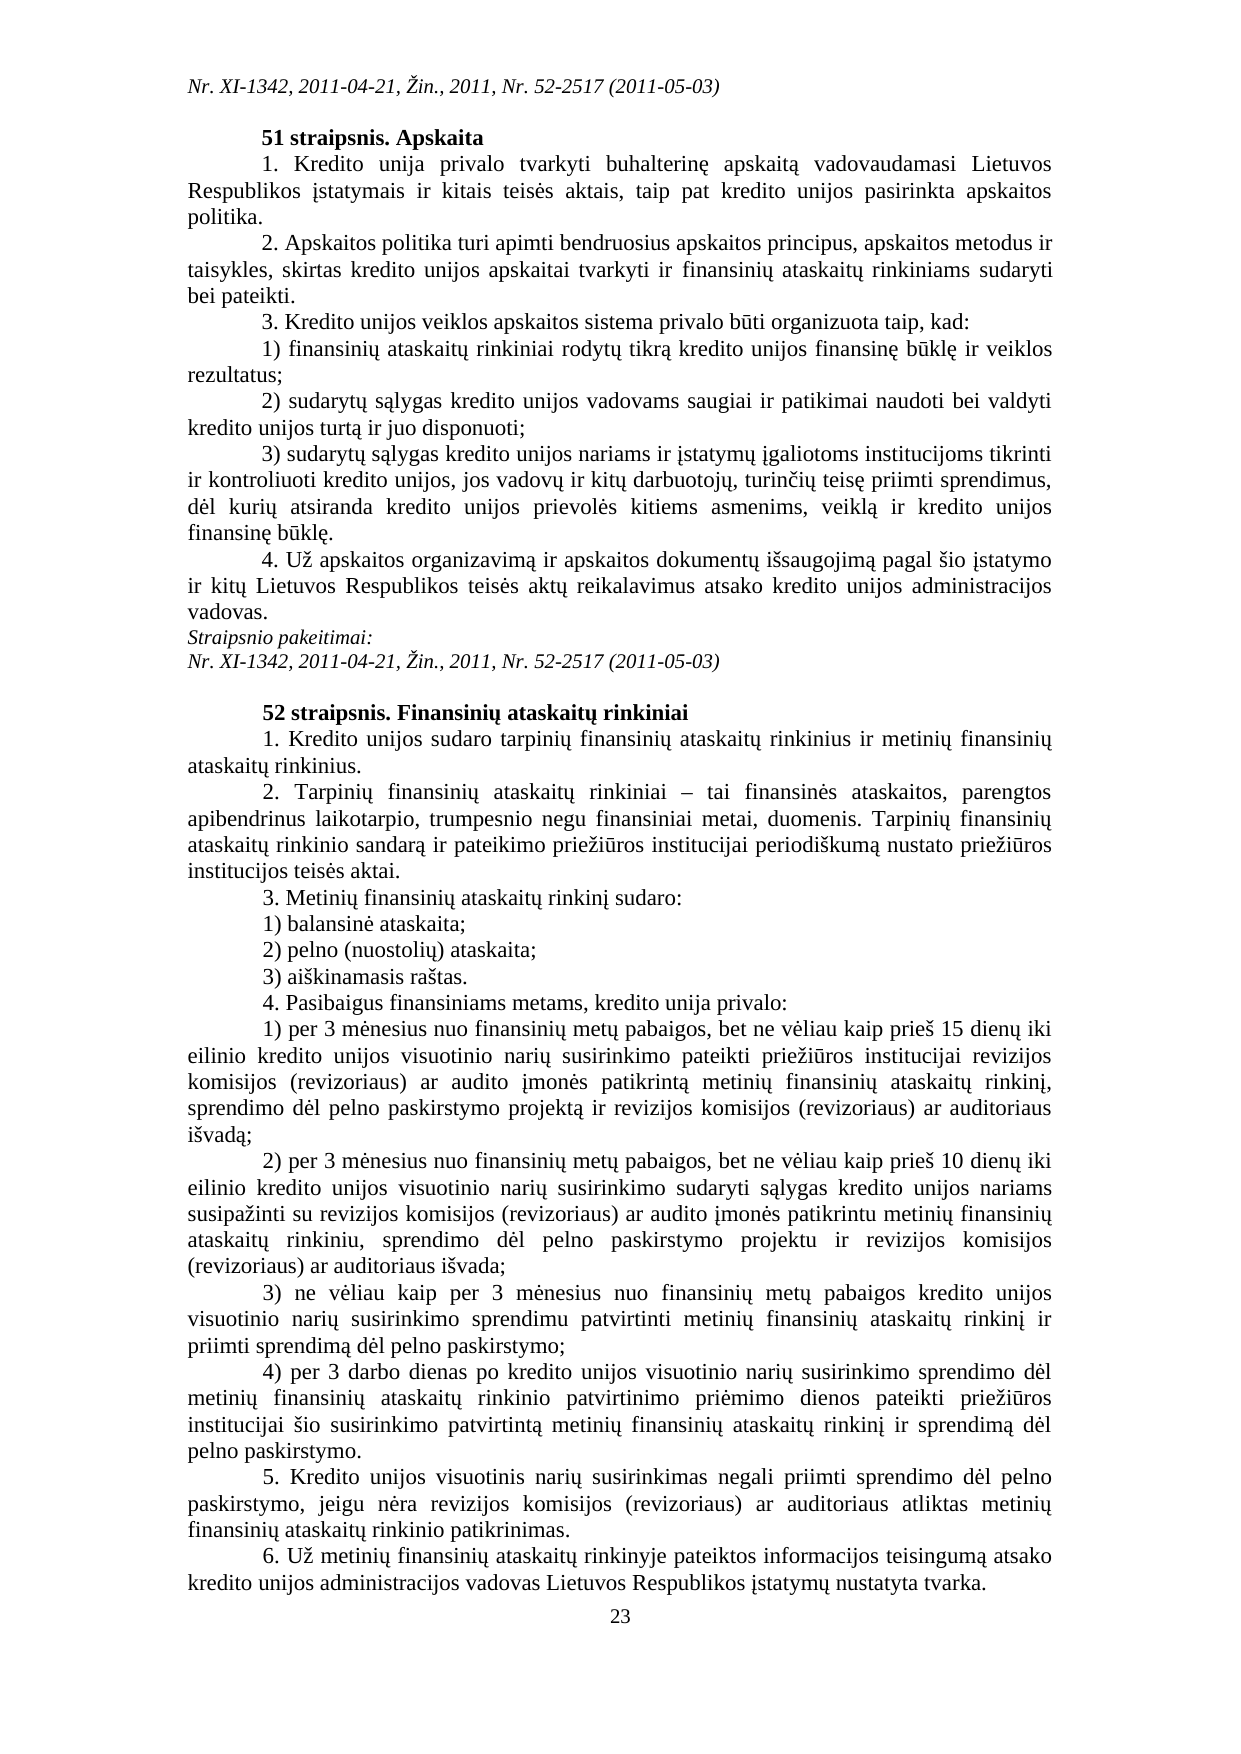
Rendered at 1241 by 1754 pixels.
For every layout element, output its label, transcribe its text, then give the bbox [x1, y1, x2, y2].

text 4) per 3 darbo dienas po kredito unijos visuotinio narių susirinkimo sprendimo dėl metinių finansinių ataskaitų rinkinio patvirtinimo priėmimo dienos pateikti priežiūros institucijai šio susirinkimo patvirtintą metinių finansinių ataskaitų rinkinį ir sprendimą dėl pelno paskirstymo. [187, 1358, 1053, 1463]
text 3. Metinių finansinių ataskaitų rinkinį sudaro: [187, 884, 1053, 910]
text 1. Kredito unija privalo tvarkyti buhalterinę apskaitą vadovaudamasi Lietuvos Respublikos įstatymais ir kitais teisės aktais, taip pat kredito unijos pasirinkta apskaitos politika. [187, 150, 1053, 229]
text 1) per 3 mėnesius nuo finansinių metų pabaigos, bet ne vėliau kaip prieš 15 dienų iki eilinio kredito unijos visuotinio narių susirinkimo pateikti priežiūros institucijai revizijos komisijos (revizoriaus) ar audito įmonės patikrintą metinių finansinių ataskaitų rinkinį, sprendimo dėl pelno paskirstymo projektą ir revizijos komisijos (revizoriaus) ar auditoriaus išvadą; [187, 1015, 1053, 1147]
text 3) aiškinamasis raštas. [187, 963, 1053, 989]
text Straipsnio pakeitimai: [187, 625, 1050, 649]
text 5. Kredito unijos visuotinis narių susirinkimas negali priimti sprendimo dėl pelno paskirstymo, jeigu nėra revizijos komisijos (revizoriaus) ar auditoriaus atliktas metinių finansinių ataskaitų rinkinio patikrinimas. [187, 1463, 1053, 1542]
text 2) pelno (nuostolių) ataskaita; [187, 936, 1053, 963]
text Nr. XI-1342, 2011-04-21, Žin., 2011, Nr. 52-2517 (2011-05-03) [187, 73, 1053, 98]
text 2. Tarpinių finansinių ataskaitų rinkiniai – tai finansinės ataskaitos, parengtos apibendrinus laikotarpio, trumpesnio negu finansiniai metai, duomenis. Tarpinių finansinių ataskaitų rinkinio sandarą ir pateikimo priežiūros institucijai periodiškumą nustato priežiūros institucijos teisės aktai. [187, 778, 1053, 884]
text 3. Kredito unijos veiklos apskaitos sistema privalo būti organizuota taip, kad: [187, 308, 1053, 335]
text 52 straipsnis. Finansinių ataskaitų rinkiniai [187, 699, 1053, 726]
text 3) sudarytų sąlygas kredito unijos nariams ir įstatymų įgaliotoms institucijoms tikrinti ir kontroliuoti kredito unijos, jos vadovų ir kitų darbuotojų, turinčių teisę priimti sprendimus, dėl kurių atsiranda kredito unijos prievolės kitiems asmenims, veiklą ir kredito unijos finansinę būklę. [187, 440, 1053, 546]
text Nr. XI-1342, 2011-04-21, Žin., 2011, Nr. 52-2517 (2011-05-03) [187, 649, 1053, 673]
text 2) sudarytų sąlygas kredito unijos vadovams saugiai ir patikimai naudoti bei valdyti kredito unijos turtą ir juo disponuoti; [187, 387, 1053, 440]
text 2. Apskaitos politika turi apimti bendruosius apskaitos principus, apskaitos metodus ir taisykles, skirtas kredito unijos apskaitai tvarkyti ir finansinių ataskaitų rinkiniams sudaryti bei pateikti. [187, 229, 1053, 308]
text 1) finansinių ataskaitų rinkiniai rodytų tikrą kredito unijos finansinę būklę ir veiklos rezultatus; [187, 335, 1053, 387]
text 1. Kredito unijos sudaro tarpinių finansinių ataskaitų rinkinius ir metinių finansinių ataskaitų rinkinius. [187, 726, 1053, 778]
text 2) per 3 mėnesius nuo finansinių metų pabaigos, bet ne vėliau kaip prieš 10 dienų iki eilinio kredito unijos visuotinio narių susirinkimo sudaryti sąlygas kredito unijos nariams susipažinti su revizijos komisijos (revizoriaus) ar audito įmonės patikrintu metinių finansinių ataskaitų rinkiniu, sprendimo dėl pelno paskirstymo projektu ir revizijos komisijos (revizoriaus) ar auditoriaus išvada; [187, 1147, 1053, 1279]
text 3) ne vėliau kaip per 3 mėnesius nuo finansinių metų pabaigos kredito unijos visuotinio narių susirinkimo sprendimu patvirtinti metinių finansinių ataskaitų rinkinį ir priimti sprendimą dėl pelno paskirstymo; [187, 1279, 1053, 1358]
text 51 straipsnis. Apskaita [187, 124, 1053, 150]
text 1) balansinė ataskaita; [187, 910, 1053, 936]
text 4. Pasibaigus finansiniams metams, kredito unija privalo: [187, 989, 1053, 1015]
text 4. Už apskaitos organizavimą ir apskaitos dokumentų išsaugojimą pagal šio įstatymo ir kitų Lietuvos Respublikos teisės aktų reikalavimus atsako kredito unijos administracijos vadovas. [187, 546, 1053, 625]
text 6. Už metinių finansinių ataskaitų rinkinyje pateiktos informacijos teisingumą atsako kredito unijos administracijos vadovas Lietuvos Respublikos įstatymų nustatyta tvarka. [187, 1542, 1053, 1595]
